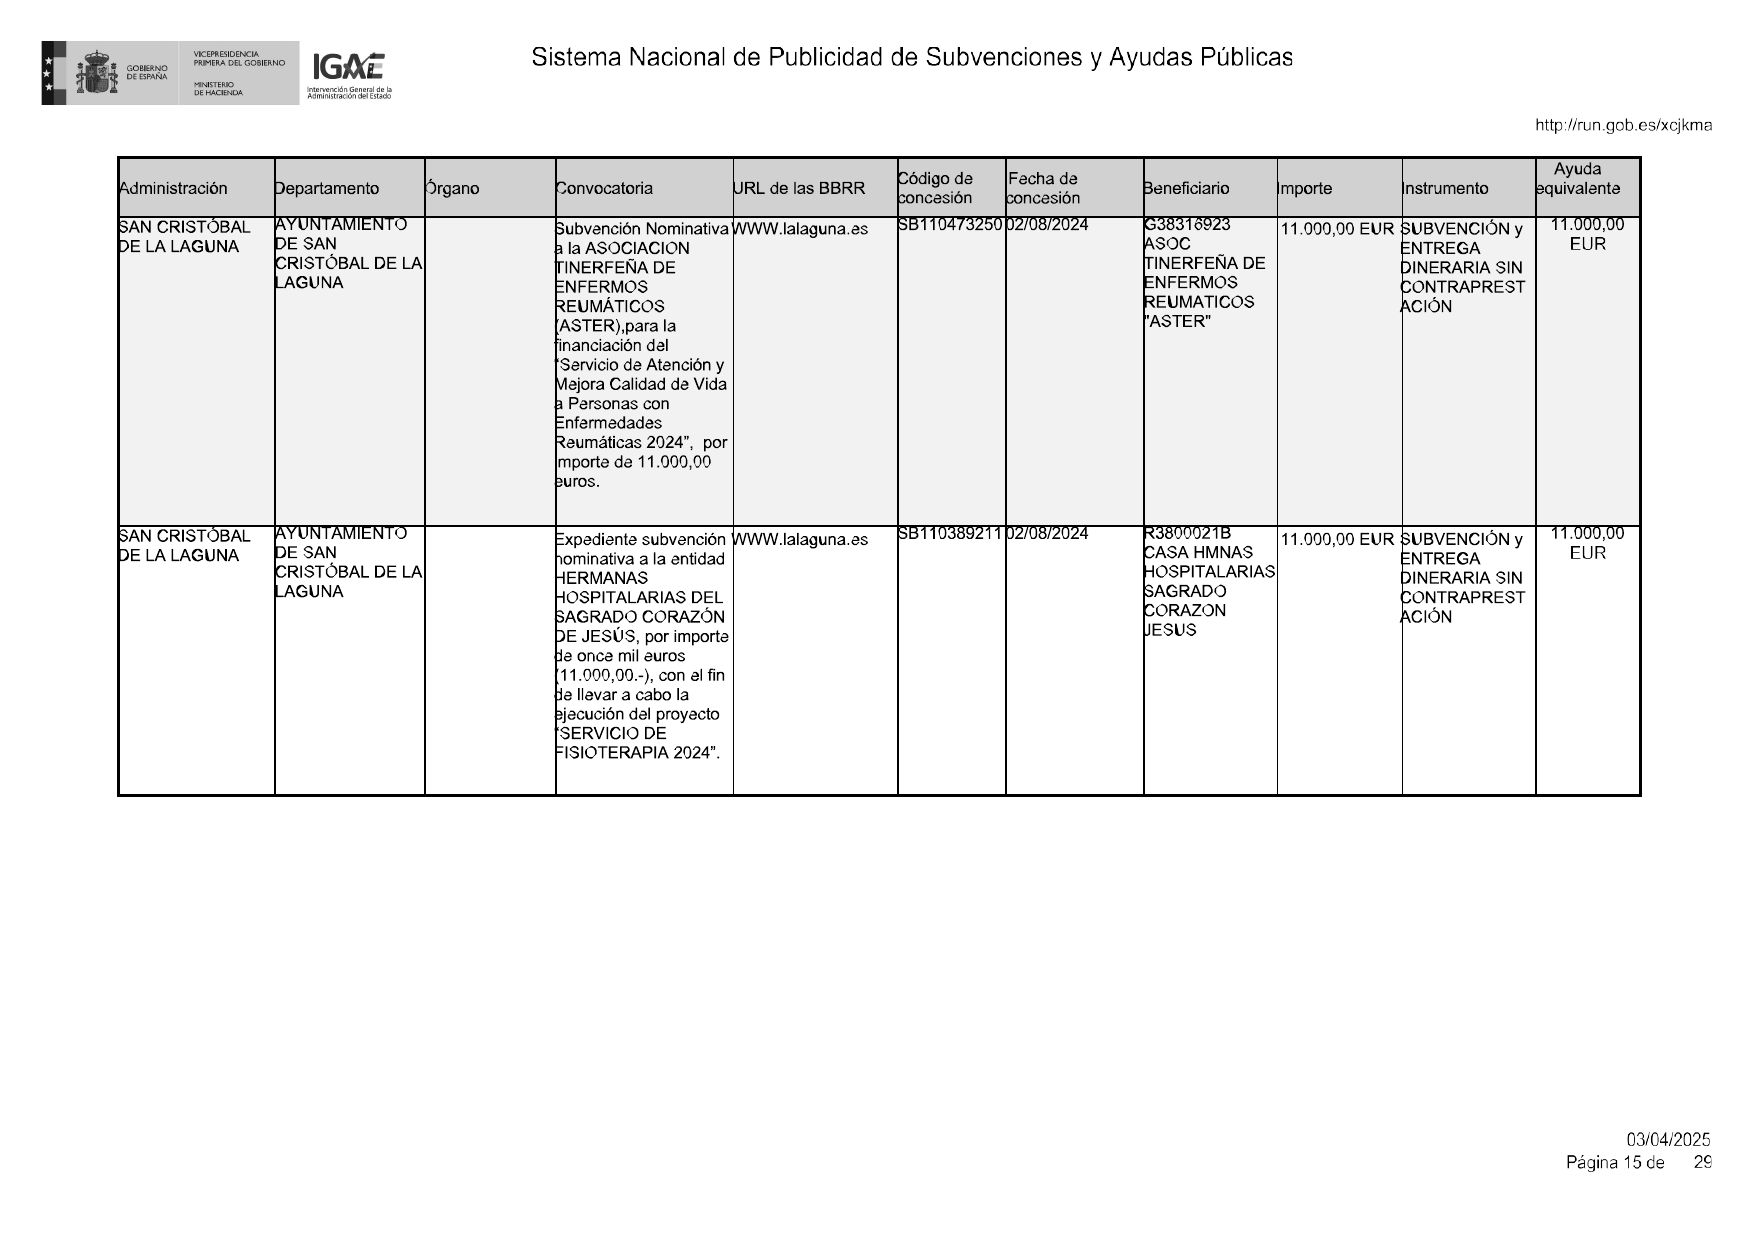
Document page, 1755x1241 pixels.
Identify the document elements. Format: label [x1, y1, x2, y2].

table_header [120, 159, 274, 216]
table_header [426, 159, 555, 216]
table_cell [1537, 527, 1639, 793]
table_cell [210, 222, 217, 231]
table_header [1403, 159, 1535, 216]
table_header [1278, 159, 1402, 216]
table_cell [1403, 218, 1535, 525]
table_cell [1278, 527, 1402, 793]
table_cell [1415, 282, 1422, 291]
table_cell [121, 242, 127, 250]
table_header [734, 159, 897, 216]
table_cell [276, 218, 424, 525]
table_cell [1415, 593, 1422, 602]
table_cell [1019, 527, 1026, 537]
table_cell [1278, 218, 1402, 525]
table_cell [278, 239, 284, 248]
table_cell [1403, 527, 1535, 793]
table_cell [426, 527, 555, 793]
table_header [1537, 159, 1639, 216]
table_cell [121, 551, 127, 559]
table_cell [1145, 218, 1277, 525]
table_cell [557, 632, 563, 640]
table_cell [347, 527, 352, 535]
table_cell [278, 548, 284, 556]
table_cell [734, 527, 897, 793]
table_cell [397, 528, 405, 537]
table_cell [301, 218, 306, 228]
table_cell [557, 218, 733, 525]
table_header [427, 184, 434, 192]
table_cell [1403, 574, 1409, 582]
table_cell [276, 527, 424, 793]
table_cell [339, 218, 343, 228]
table_cell [899, 527, 1005, 793]
table_header [276, 159, 424, 216]
table_cell [1007, 527, 1143, 793]
table_header [1007, 159, 1143, 216]
table_header [899, 159, 1005, 216]
table_header [1145, 159, 1277, 216]
table_cell [1174, 218, 1182, 228]
table_cell [120, 527, 274, 793]
table_cell [734, 218, 897, 525]
table_cell [301, 527, 306, 537]
table_cell [120, 218, 274, 525]
table_cell [1007, 218, 1143, 525]
table_cell [1145, 527, 1277, 793]
table_cell [347, 218, 352, 226]
table_cell [1019, 218, 1026, 228]
table_cell [1537, 218, 1639, 525]
table_cell [1403, 263, 1409, 272]
table_cell [339, 527, 343, 537]
table_cell [557, 527, 733, 793]
table_cell [210, 531, 217, 540]
table_cell [899, 218, 1005, 525]
table_header [557, 159, 733, 216]
table_cell [426, 218, 555, 525]
table_cell [397, 220, 405, 228]
table_header [277, 184, 282, 192]
table_cell [946, 527, 954, 537]
